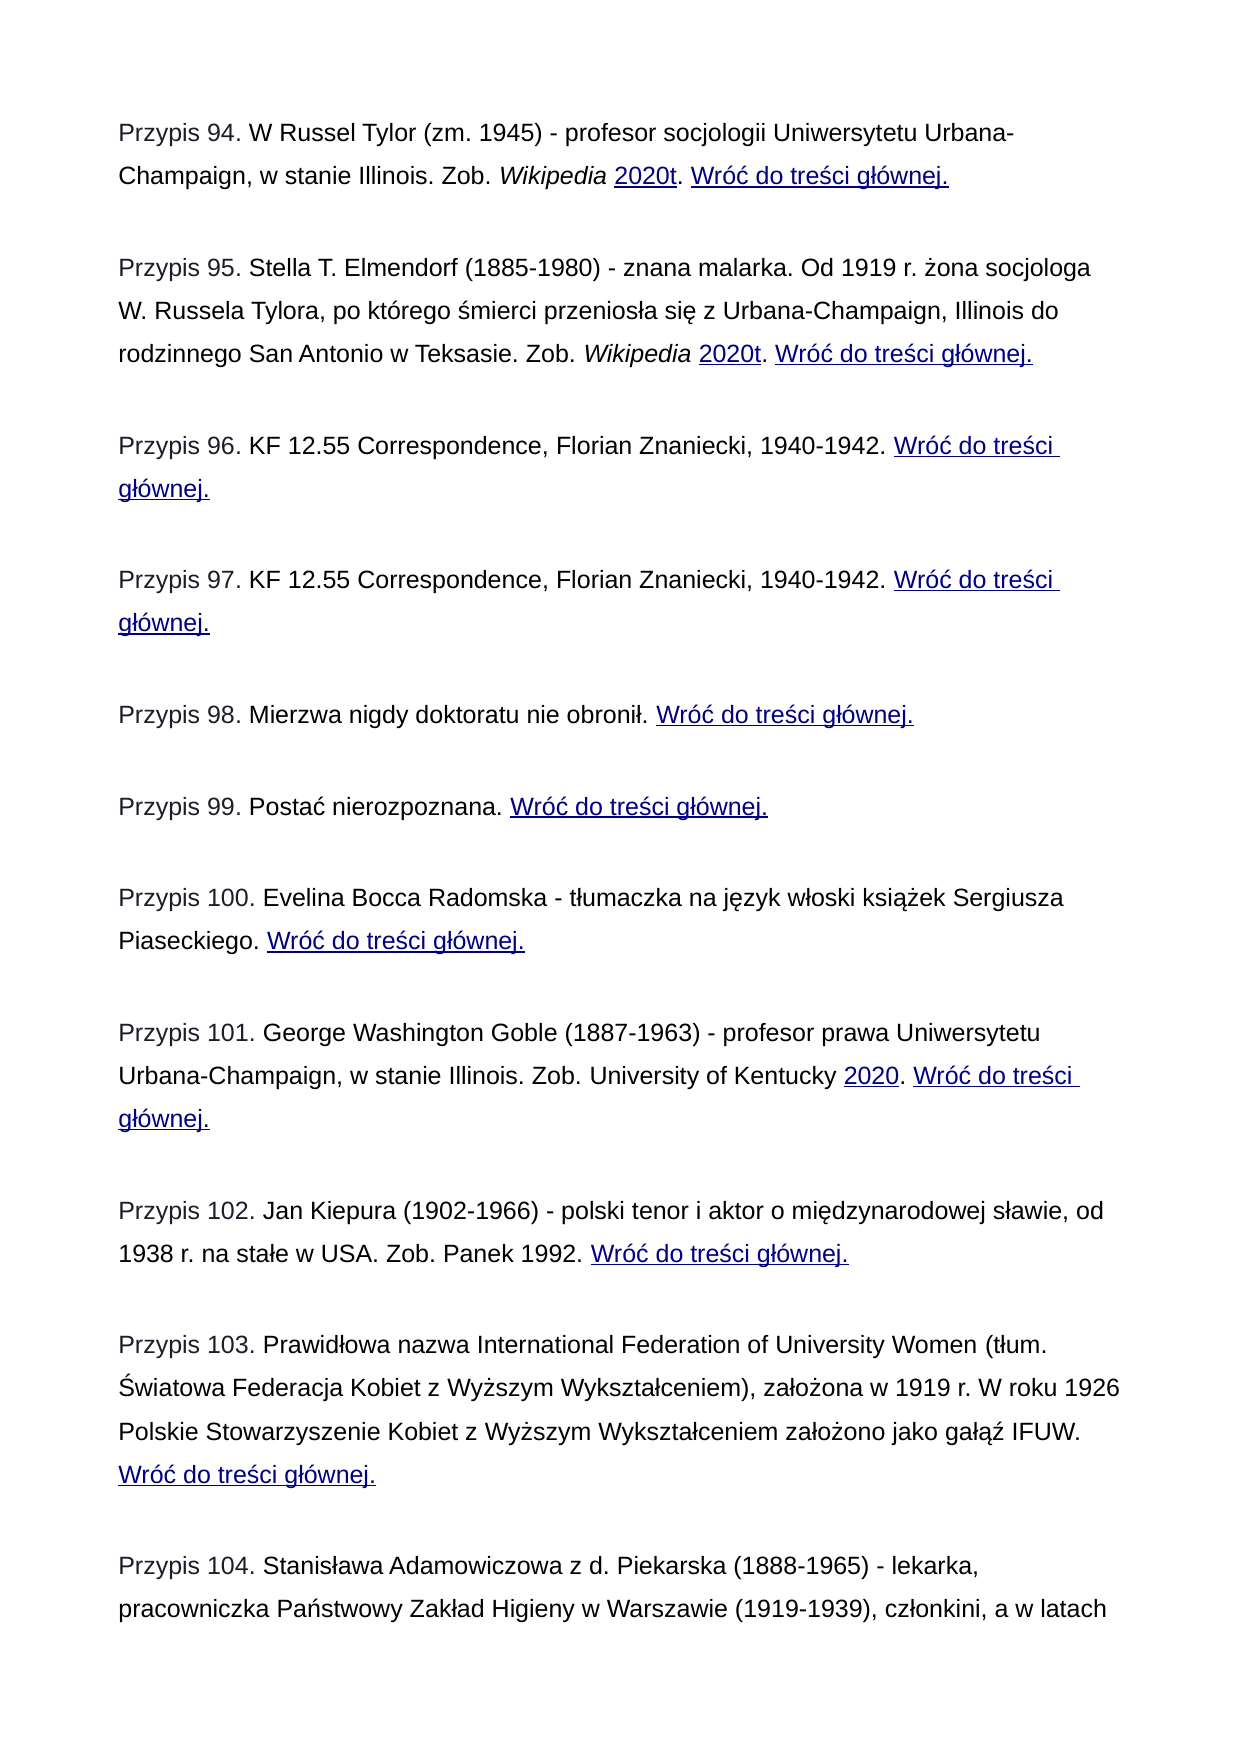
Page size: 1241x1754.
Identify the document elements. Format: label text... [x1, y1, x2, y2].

text Przypis 100. Evelina Bocca Radomska - tłumaczka na język włoski książek Sergiusza Piaseckiego. Wróć do treści głównej. [118, 883, 1122, 955]
text Przypis 94. W Russel Tylor (zm. 1945) - profesor socjologii Uniwersytetu Urbana-Champaign, w stanie Illinois. Zob. Wikipedia 2020t. Wróć do treści głównej. [118, 118, 1122, 190]
text Przypis 95. Stella T. Elmendorf (1885-1980) - znana malarka. Od 1919 r. żona socjologa W. Russela Tylora, po którego śmierci przeniosła się z Urbana-Champaign, Illinois do rodzinnego San Antonio w Teksasie. Zob. Wikipedia 2020t. Wróć do treści głównej. [118, 253, 1122, 368]
text Przypis 98. Mierzwa nigdy doktoratu nie obronił. Wróć do treści głównej. [118, 700, 1122, 729]
text Przypis 101. George Washington Goble (1887-1963) - profesor prawa Uniwersytetu Urbana-Champaign, w stanie Illinois. Zob. University of Kentucky 2020. Wróć do treści głównej. [118, 1018, 1122, 1133]
text Przypis 96. KF 12.55 Correspondence, Florian Znaniecki, 1940-1942. Wróć do treści głównej. [118, 431, 1122, 502]
text Przypis 103. Prawidłowa nazwa International Federation of University Women (tłum. Światowa Federacja Kobiet z Wyższym Wykształceniem), założona w 1919 r. W roku 1926 Polskie Stowarzyszenie Kobiet z Wyższym Wykształceniem założono jako gałąź IFUW. Wróć do treści głównej. [118, 1330, 1122, 1488]
text Przypis 97. KF 12.55 Correspondence, Florian Znaniecki, 1940-1942. Wróć do treści głównej. [118, 565, 1122, 637]
text Przypis 99. Postać nierozpoznana. Wróć do treści głównej. [118, 792, 1122, 820]
text Przypis 104. Stanisława Adamowiczowa z d. Piekarska (1888-1965) - lekarka, pracowniczka Państwowy Zakład Higieny w Warszawie (1919-1939), członkini, a w latach [118, 1551, 1122, 1623]
text Przypis 102. Jan Kiepura (1902-1966) - polski tenor i aktor o międzynarodowej sławie, od 1938 r. na stałe w USA. Zob. Panek 1992. Wróć do treści głównej. [118, 1196, 1122, 1267]
